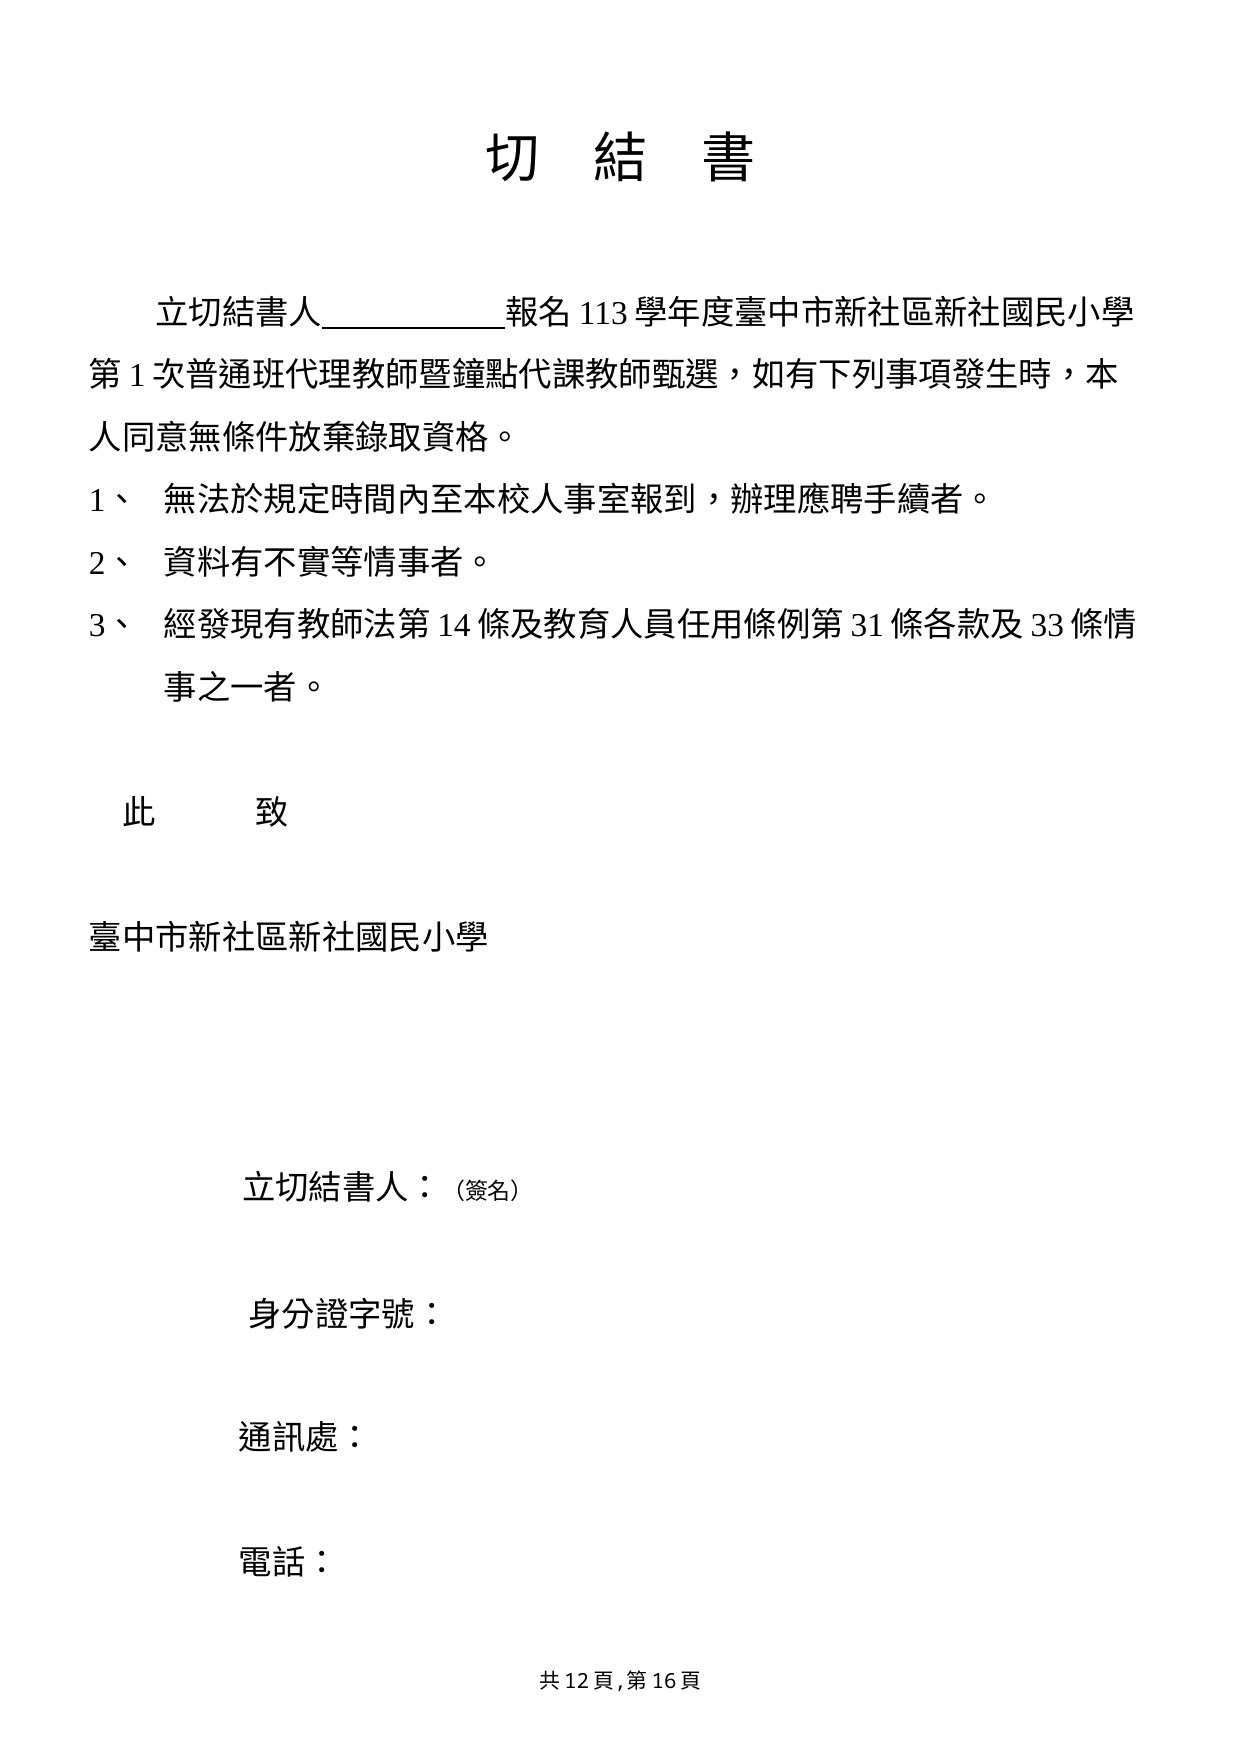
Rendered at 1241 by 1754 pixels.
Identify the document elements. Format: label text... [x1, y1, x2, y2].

list 無法於規定時間內至本校人事室報到，辦理應聘手續者。 [89, 456, 1152, 518]
list 資料有不實等情事者。 [89, 518, 1152, 581]
text 電話： [89, 1518, 1152, 1581]
text 切 結 書 [89, 81, 1152, 206]
list 經發現有教師法第14條及教育人員任用條例第31條各款及33條情事之一者。 [89, 581, 1152, 706]
text 立切結書人 報名113學年度臺中市新社區新社國民小學第1次普通班代理教師暨鐘點代課教師甄選，如有下列事項發生時，本人同意無條件放棄錄取資格。 [89, 268, 1152, 456]
text 此 致 [89, 768, 1152, 831]
text 立切結書人：（簽名） [89, 1143, 1152, 1206]
text 通訊處： [89, 1393, 1152, 1456]
text 身分證字號： [89, 1268, 1152, 1331]
text 臺中市新社區新社國民小學 [89, 893, 1152, 956]
